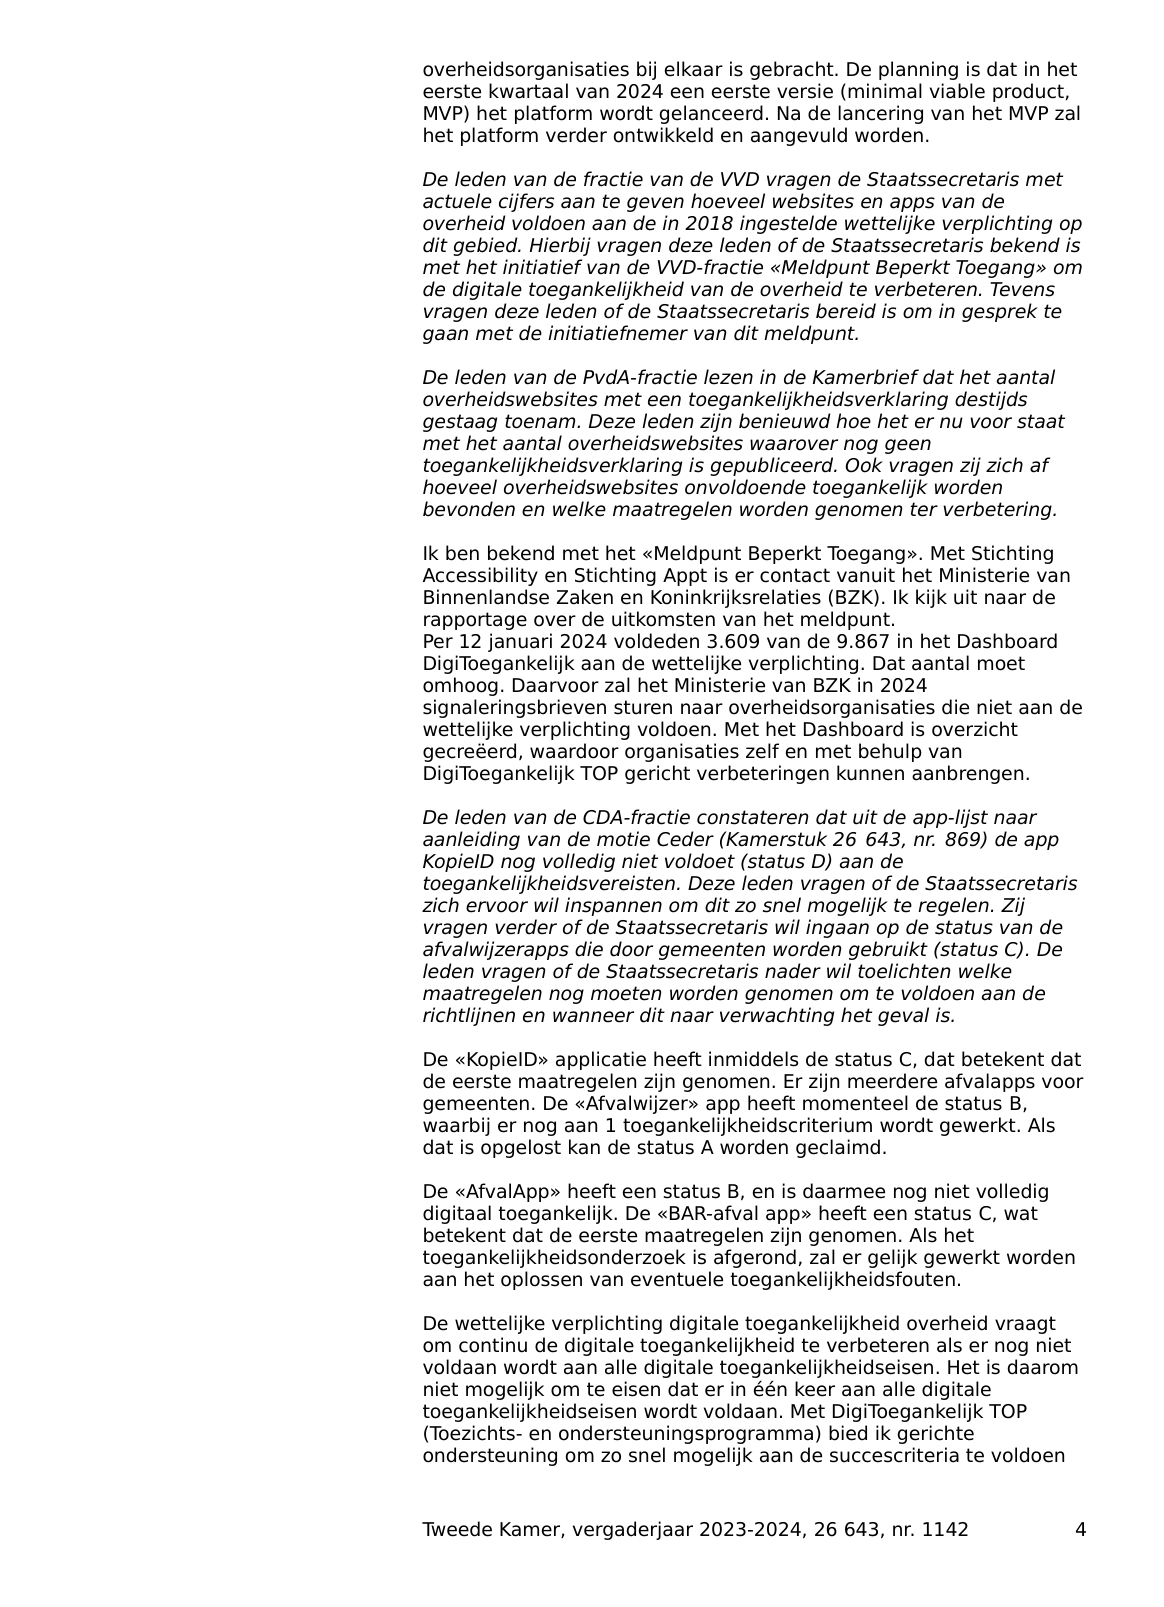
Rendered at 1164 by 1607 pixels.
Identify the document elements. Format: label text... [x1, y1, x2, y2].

text overheidsorganisaties bij elkaar is gebracht. De planning is dat in het eerste kwartaal van 2024 een eerste versie (minimal viable product, MVP) het platform wordt gelanceerd. Na de lancering van het MVP zal het platform verder ontwikkeld en aangevuld worden. [422, 59, 1087, 147]
text De wettelijke verplichting digitale toegankelijkheid overheid vraagt om continu de digitale toegankelijkheid te verbeteren als er nog niet voldaan wordt aan alle digitale toegankelijkheidseisen. Het is daarom niet mogelijk om te eisen dat er in één keer aan alle digitale toegankelijkheidseisen wordt voldaan. Met DigiToegankelijk TOP (Toezichts- en ondersteuningsprogramma) bied ik gerichte ondersteuning om zo snel mogelijk aan de succescriteria te voldoen [422, 1313, 1087, 1467]
text De leden van de fractie van de VVD vragen de Staatssecretaris met actuele cijfers aan te geven hoeveel websites en apps van de overheid voldoen aan de in 2018 ingestelde wettelijke verplichting op dit gebied. Hierbij vragen deze leden of de Staatssecretaris bekend is met het initiatief van de VVD-fractie «Meldpunt Beperkt Toegang» om de digitale toegankelijkheid van de overheid te verbeteren. Tevens vragen deze leden of de Staatssecretaris bereid is om in gesprek te gaan met de initiatiefnemer van dit meldpunt. [422, 169, 1087, 345]
text De leden van de PvdA-fractie lezen in de Kamerbrief dat het aantal overheidswebsites met een toegankelijkheidsverklaring destijds gestaag toenam. Deze leden zijn benieuwd hoe het er nu voor staat met het aantal overheidswebsites waarover nog geen toegankelijkheidsverklaring is gepubliceerd. Ook vragen zij zich af hoeveel overheidswebsites onvoldoende toegankelijk worden bevonden en welke maatregelen worden genomen ter verbetering. [422, 367, 1087, 521]
text Per 12 januari 2024 voldeden 3.609 van de 9.867 in het Dashboard DigiToegankelijk aan de wettelijke verplichting. Dat aantal moet omhoog. Daarvoor zal het Ministerie van BZK in 2024 signaleringsbrieven sturen naar overheidsorganisaties die niet aan de wettelijke verplichting voldoen. Met het Dashboard is overzicht gecreëerd, waardoor organisaties zelf en met behulp van DigiToegankelijk TOP gericht verbeteringen kunnen aanbrengen. [422, 631, 1087, 785]
text Ik ben bekend met het «Meldpunt Beperkt Toegang». Met Stichting Accessibility en Stichting Appt is er contact vanuit het Ministerie van Binnenlandse Zaken en Koninkrijksrelaties (BZK). Ik kijk uit naar de rapportage over de uitkomsten van het meldpunt. [422, 543, 1087, 631]
text De leden van de CDA-fractie constateren dat uit de app-lijst naar aanleiding van de motie Ceder (Kamerstuk 26 643, nr. 869) de app KopieID nog volledig niet voldoet (status D) aan de toegankelijkheidsvereisten. Deze leden vragen of de Staatssecretaris zich ervoor wil inspannen om dit zo snel mogelijk te regelen. Zij vragen verder of de Staatssecretaris wil ingaan op de status van de afvalwijzerapps die door gemeenten worden gebruikt (status C). De leden vragen of de Staatssecretaris nader wil toelichten welke maatregelen nog moeten worden genomen om te voldoen aan de richtlijnen en wanneer dit naar verwachting het geval is. [422, 807, 1087, 1027]
text De «AfvalApp» heeft een status B, en is daarmee nog niet volledig digitaal toegankelijk. De «BAR-afval app» heeft een status C, wat betekent dat de eerste maatregelen zijn genomen. Als het toegankelijkheidsonderzoek is afgerond, zal er gelijk gewerkt worden aan het oplossen van eventuele toegankelijkheidsfouten. [422, 1181, 1087, 1291]
text De «KopieID» applicatie heeft inmiddels de status C, dat betekent dat de eerste maatregelen zijn genomen. Er zijn meerdere afvalapps voor gemeenten. De «Afvalwijzer» app heeft momenteel de status B, waarbij er nog aan 1 toegankelijkheidscriterium wordt gewerkt. Als dat is opgelost kan de status A worden geclaimd. [422, 1049, 1087, 1159]
